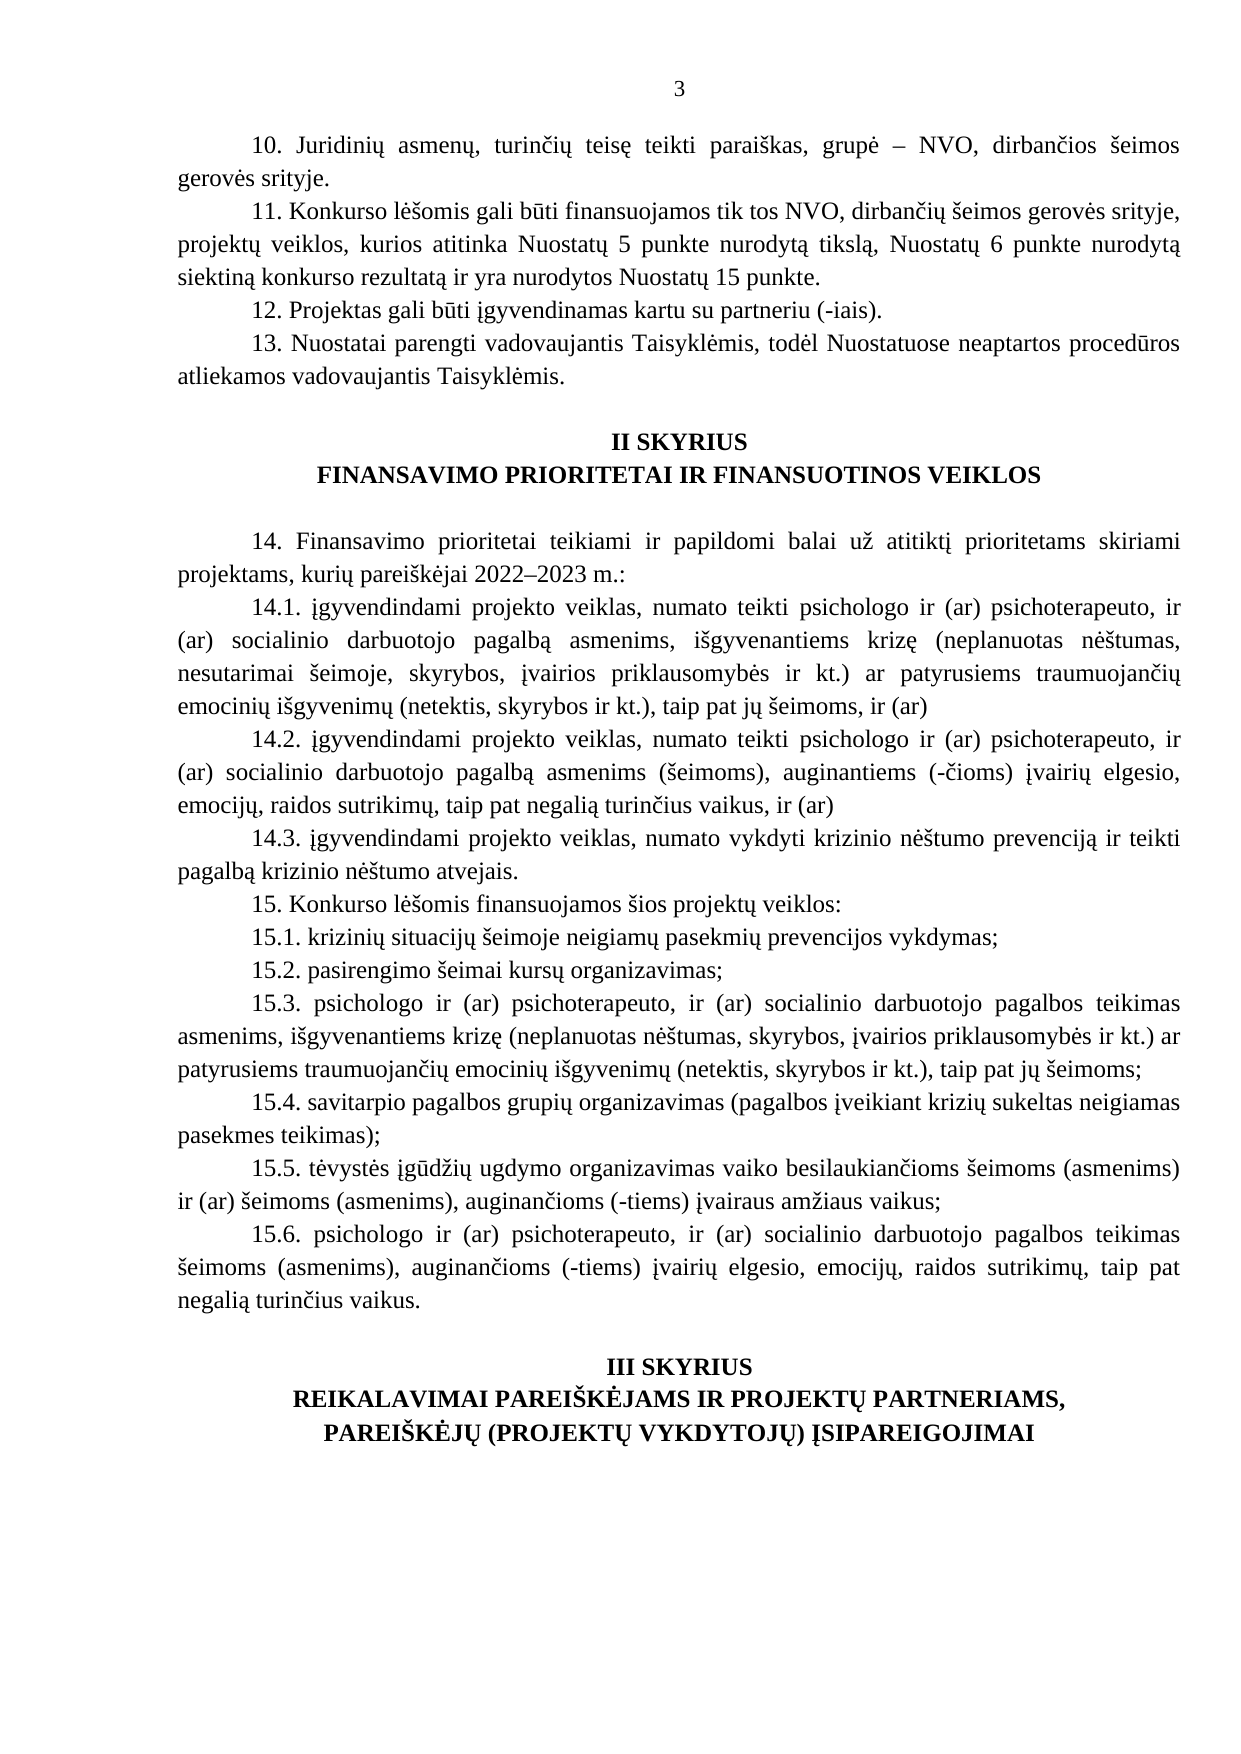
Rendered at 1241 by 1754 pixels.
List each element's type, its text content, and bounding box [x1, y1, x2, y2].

text 13. Nuostatai parengti vadovaujantis Taisyklėmis, todėl Nuostatuose neaptartos procedūros atliekamos vadovaujantis Taisyklėmis. [177, 328, 1181, 390]
text 12. Projektas gali būti įgyvendinamas kartu su partneriu (-iais). [177, 295, 1181, 324]
text FINANSAVIMO PRIORITETAI IR finansuoTINOS veiklos [177, 460, 1181, 489]
text 11. Konkurso lėšomis gali būti finansuojamos tik tos NVO, dirbančių šeimos gerovės srityje, projektų veiklos, kurios atitinka Nuostatų 5 punkte nurodytą tikslą, Nuostatų 6 punkte nurodytą siektiną konkurso rezultatą ir yra nurodytos Nuostatų 15 punkte. [177, 196, 1181, 291]
text 14. Finansavimo prioritetai teikiami ir papildomi balai už atitiktį prioritetams skiriami projektams, kurių pareiškėjai 2022–2023 m.: [177, 526, 1181, 588]
text 15.6. psichologo ir (ar) psichoterapeuto, ir (ar) socialinio darbuotojo pagalbos teikimas šeimoms (asmenims), auginančioms (-tiems) įvairių elgesio, emocijų, raidos sutrikimų, taip pat negalią turinčius vaikus. [177, 1219, 1181, 1314]
text 15.4. savitarpio pagalbos grupių organizavimas (pagalbos įveikiant krizių sukeltas neigiamas pasekmes teikimas); [177, 1087, 1181, 1149]
text PAREIŠKĖJŲ (PROJEKTŲ VYKDYTOJŲ) ĮSIPAREIGOJIMAI [177, 1418, 1181, 1446]
text 14.2. įgyvendindami projekto veiklas, numato teikti psichologo ir (ar) psichoterapeuto, ir (ar) socialinio darbuotojo pagalbą asmenims (šeimoms), auginantiems (-čioms) įvairių elgesio, emocijų, raidos sutrikimų, taip pat negalią turinčius vaikus, ir (ar) [177, 724, 1181, 819]
text III Skyrius [177, 1352, 1181, 1380]
text 15. Konkurso lėšomis finansuojamos šios projektų veiklos: [177, 889, 1181, 918]
text 15.1. krizinių situacijų šeimoje neigiamų pasekmių prevencijos vykdymas; [177, 922, 1181, 951]
text II Skyrius [177, 427, 1181, 456]
text 15.5. tėvystės įgūdžių ugdymo organizavimas vaiko besilaukiančioms šeimoms (asmenims) ir (ar) šeimoms (asmenims), auginančioms (-tiems) įvairaus amžiaus vaikus; [177, 1153, 1181, 1215]
text 10. Juridinių asmenų, turinčių teisę teikti paraiškas, grupė – NVO, dirbančios šeimos gerovės srityje. [177, 130, 1181, 192]
text 15.3. psichologo ir (ar) psichoterapeuto, ir (ar) socialinio darbuotojo pagalbos teikimas asmenims, išgyvenantiems krizę (neplanuotas nėštumas, skyrybos, įvairios priklausomybės ir kt.) ar patyrusiems traumuojančių emocinių išgyvenimų (netektis, skyrybos ir kt.), taip pat jų šeimoms; [177, 988, 1181, 1083]
text 14.1. įgyvendindami projekto veiklas, numato teikti psichologo ir (ar) psichoterapeuto, ir (ar) socialinio darbuotojo pagalbą asmenims, išgyvenantiems krizę (neplanuotas nėštumas, nesutarimai šeimoje, skyrybos, įvairios priklausomybės ir kt.) ar patyrusiems traumuojančių emocinių išgyvenimų (netektis, skyrybos ir kt.), taip pat jų šeimoms, ir (ar) [177, 592, 1181, 720]
text 14.3. įgyvendindami projekto veiklas, numato vykdyti krizinio nėštumo prevenciją ir teikti pagalbą krizinio nėštumo atvejais. [177, 823, 1181, 885]
text REIKALAVIMAI PAREIŠKĖJAMS IR PROJEKTŲ PARTNERIAMS, [177, 1384, 1181, 1413]
text 15.2. pasirengimo šeimai kursų organizavimas; [177, 955, 1181, 984]
